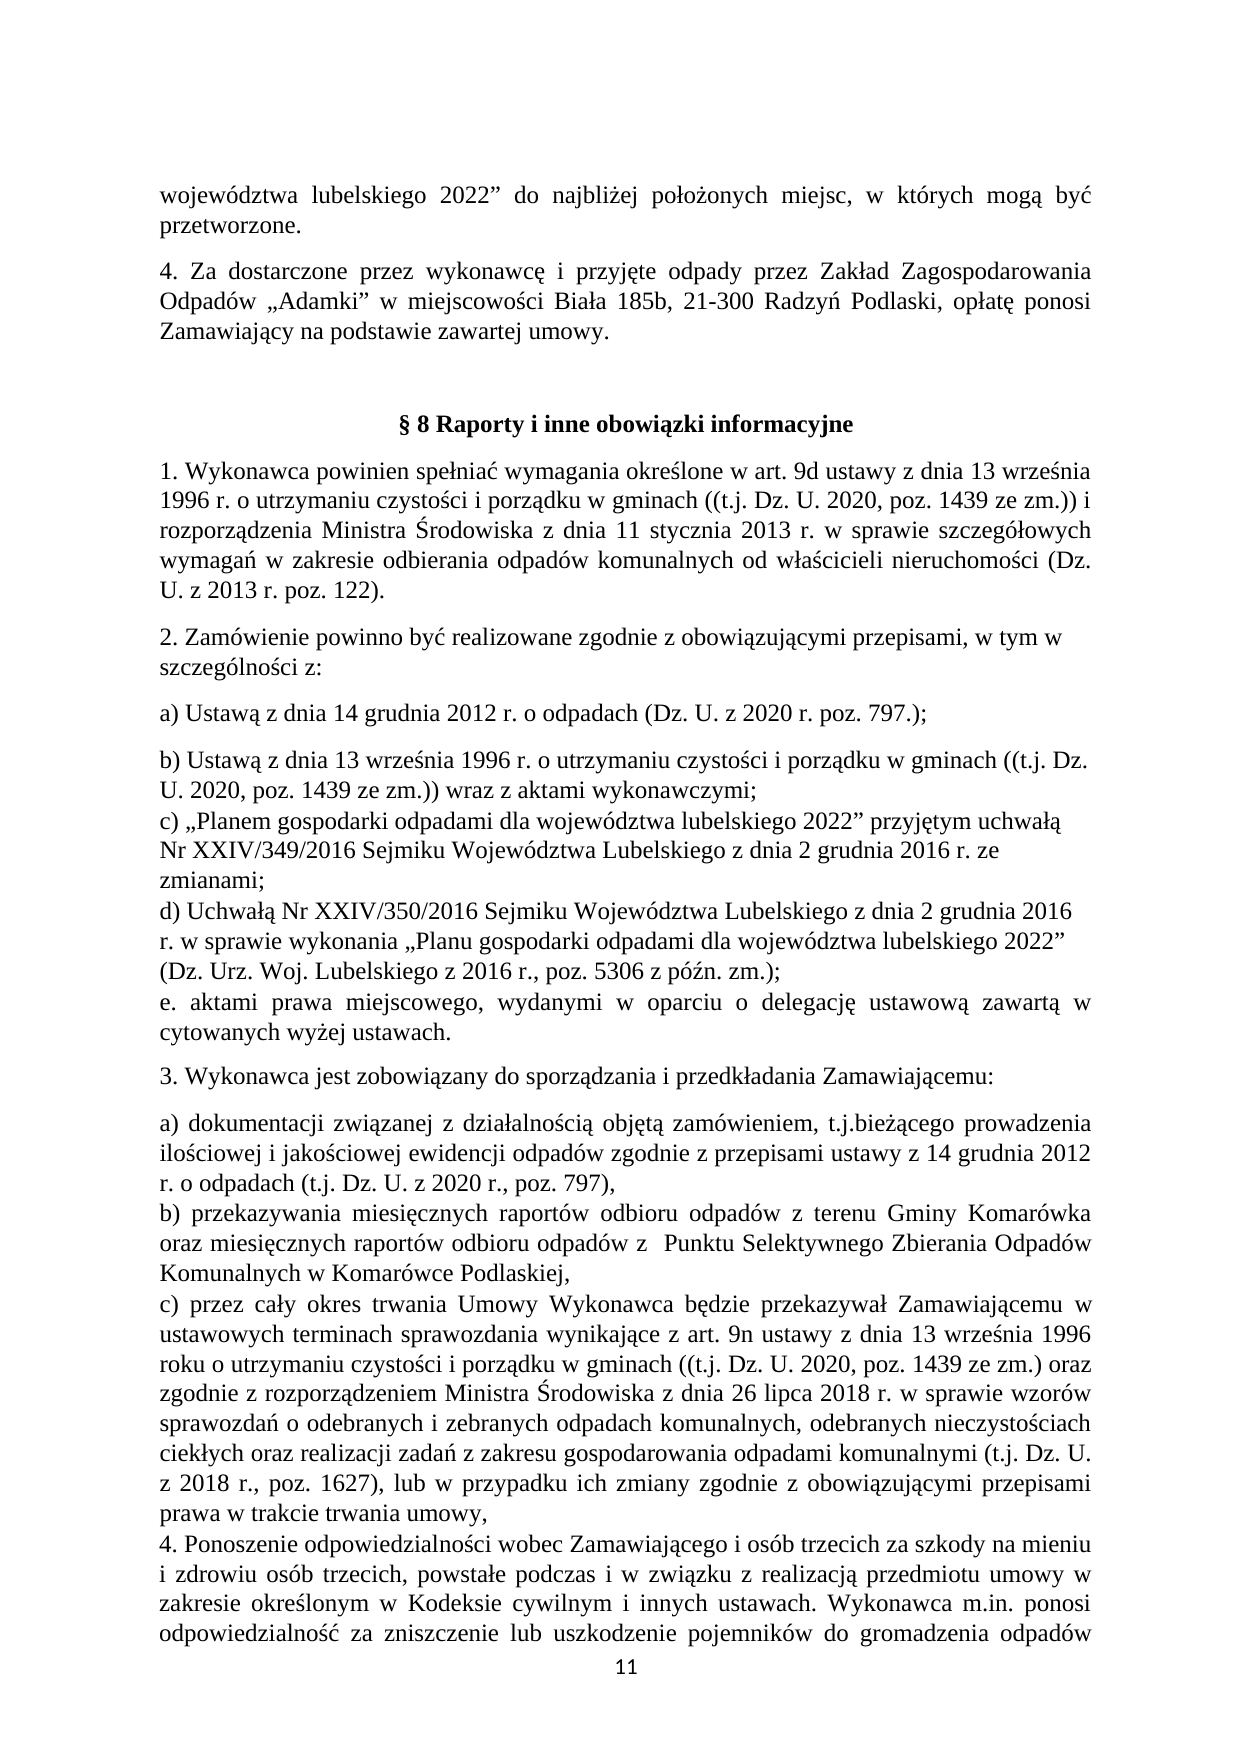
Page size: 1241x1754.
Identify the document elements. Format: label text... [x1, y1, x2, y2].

text 1. Wykonawca powinien spełniać wymagania określone w art. 9d ustawy z dnia 13 września 1996 r. o utrzymaniu czystości i porządku w gminach ((t.j. Dz. U. 2020, poz. 1439 ze zm.)) i rozporządzenia Ministra Środowiska z dnia 11 stycznia 2013 r. w sprawie szczegółowych wymagań w zakresie odbierania odpadów komunalnych od właścicieli nieruchomości (Dz. U. z 2013 r. poz. 122). [159, 456, 1092, 604]
text a) dokumentacji związanej z działalnością objętą zamówieniem, t.j.bieżącego prowadzenia ilościowej i jakościowej ewidencji odpadów zgodnie z przepisami ustawy z 14 grudnia 2012 r. o odpadach (t.j. Dz. U. z 2020 r., poz. 797), [159, 1108, 1092, 1197]
text 4. Ponoszenie odpowiedzialności wobec Zamawiającego i osób trzecich za szkody na mieniu i zdrowiu osób trzecich, powstałe podczas i w związku z realizacją przedmiotu umowy w zakresie określonym w Kodeksie cywilnym i innych ustawach. Wykonawca m.in. ponosi odpowiedzialność za zniszczenie lub uszkodzenie pojemników do gromadzenia odpadów [159, 1529, 1092, 1647]
text 2. Zamówienie powinno być realizowane zgodnie z obowiązującymi przepisami, w tym w szczególności z: [159, 622, 1092, 681]
text b) Ustawą z dnia 13 września 1996 r. o utrzymaniu czystości i porządku w gminach ((t.j. Dz. U. 2020, poz. 1439 ze zm.)) wraz z aktami wykonawczymi; [159, 745, 1092, 803]
text d) Uchwałą Nr XXIV/350/2016 Sejmiku Województwa Lubelskiego z dnia 2 grudnia 2016 r. w sprawie wykonania „Planu gospodarki odpadami dla województwa lubelskiego 2022” (Dz. Urz. Woj. Lubelskiego z 2016 r., poz. 5306 z późn. zm.); [159, 896, 1092, 985]
text 4. Za dostarczone przez wykonawcę i przyjęte odpady przez Zakład Zagospodarowania Odpadów „Adamki” w miejscowości Biała 185b, 21-300 Radzyń Podlaski, opłatę ponosi Zamawiający na podstawie zawartej umowy. [159, 256, 1092, 345]
text 3. Wykonawca jest zobowiązany do sporządzania i przedkładania Zamawiającemu: [159, 1061, 1092, 1090]
text a) Ustawą z dnia 14 grudnia 2012 r. o odpadach (Dz. U. z 2020 r. poz. 797.); [159, 698, 1092, 727]
text § 8 Raporty i inne obowiązki informacyjne [159, 409, 1092, 438]
text województwa lubelskiego 2022” do najbliżej położonych miejsc, w których mogą być przetworzone. [159, 180, 1092, 238]
text c) „Planem gospodarki odpadami dla województwa lubelskiego 2022” przyjętym uchwałą Nr XXIV/349/2016 Sejmiku Województwa Lubelskiego z dnia 2 grudnia 2016 r. ze zmianami; [159, 806, 1092, 894]
text e. aktami prawa miejscowego, wydanymi w oparciu o delegację ustawową zawartą w cytowanych wyżej ustawach. [159, 987, 1092, 1045]
text c) przez cały okres trwania Umowy Wykonawca będzie przekazywał Zamawiającemu w ustawowych terminach sprawozdania wynikające z art. 9n ustawy z dnia 13 września 1996 roku o utrzymaniu czystości i porządku w gminach ((t.j. Dz. U. 2020, poz. 1439 ze zm.) oraz zgodnie z rozporządzeniem Ministra Środowiska z dnia 26 lipca 2018 r. w sprawie wzorów sprawozdań o odebranych i zebranych odpadach komunalnych, odebranych nieczystościach ciekłych oraz realizacji zadań z zakresu gospodarowania odpadami komunalnymi (t.j. Dz. U. z 2018 r., poz. 1627), lub w przypadku ich zmiany zgodnie z obowiązującymi przepisami prawa w trakcie trwania umowy, [159, 1289, 1092, 1527]
text b) przekazywania miesięcznych raportów odbioru odpadów z terenu Gminy Komarówka oraz miesięcznych raportów odbioru odpadów z Punktu Selektywnego Zbierania Odpadów Komunalnych w Komarówce Podlaskiej, [159, 1198, 1092, 1287]
